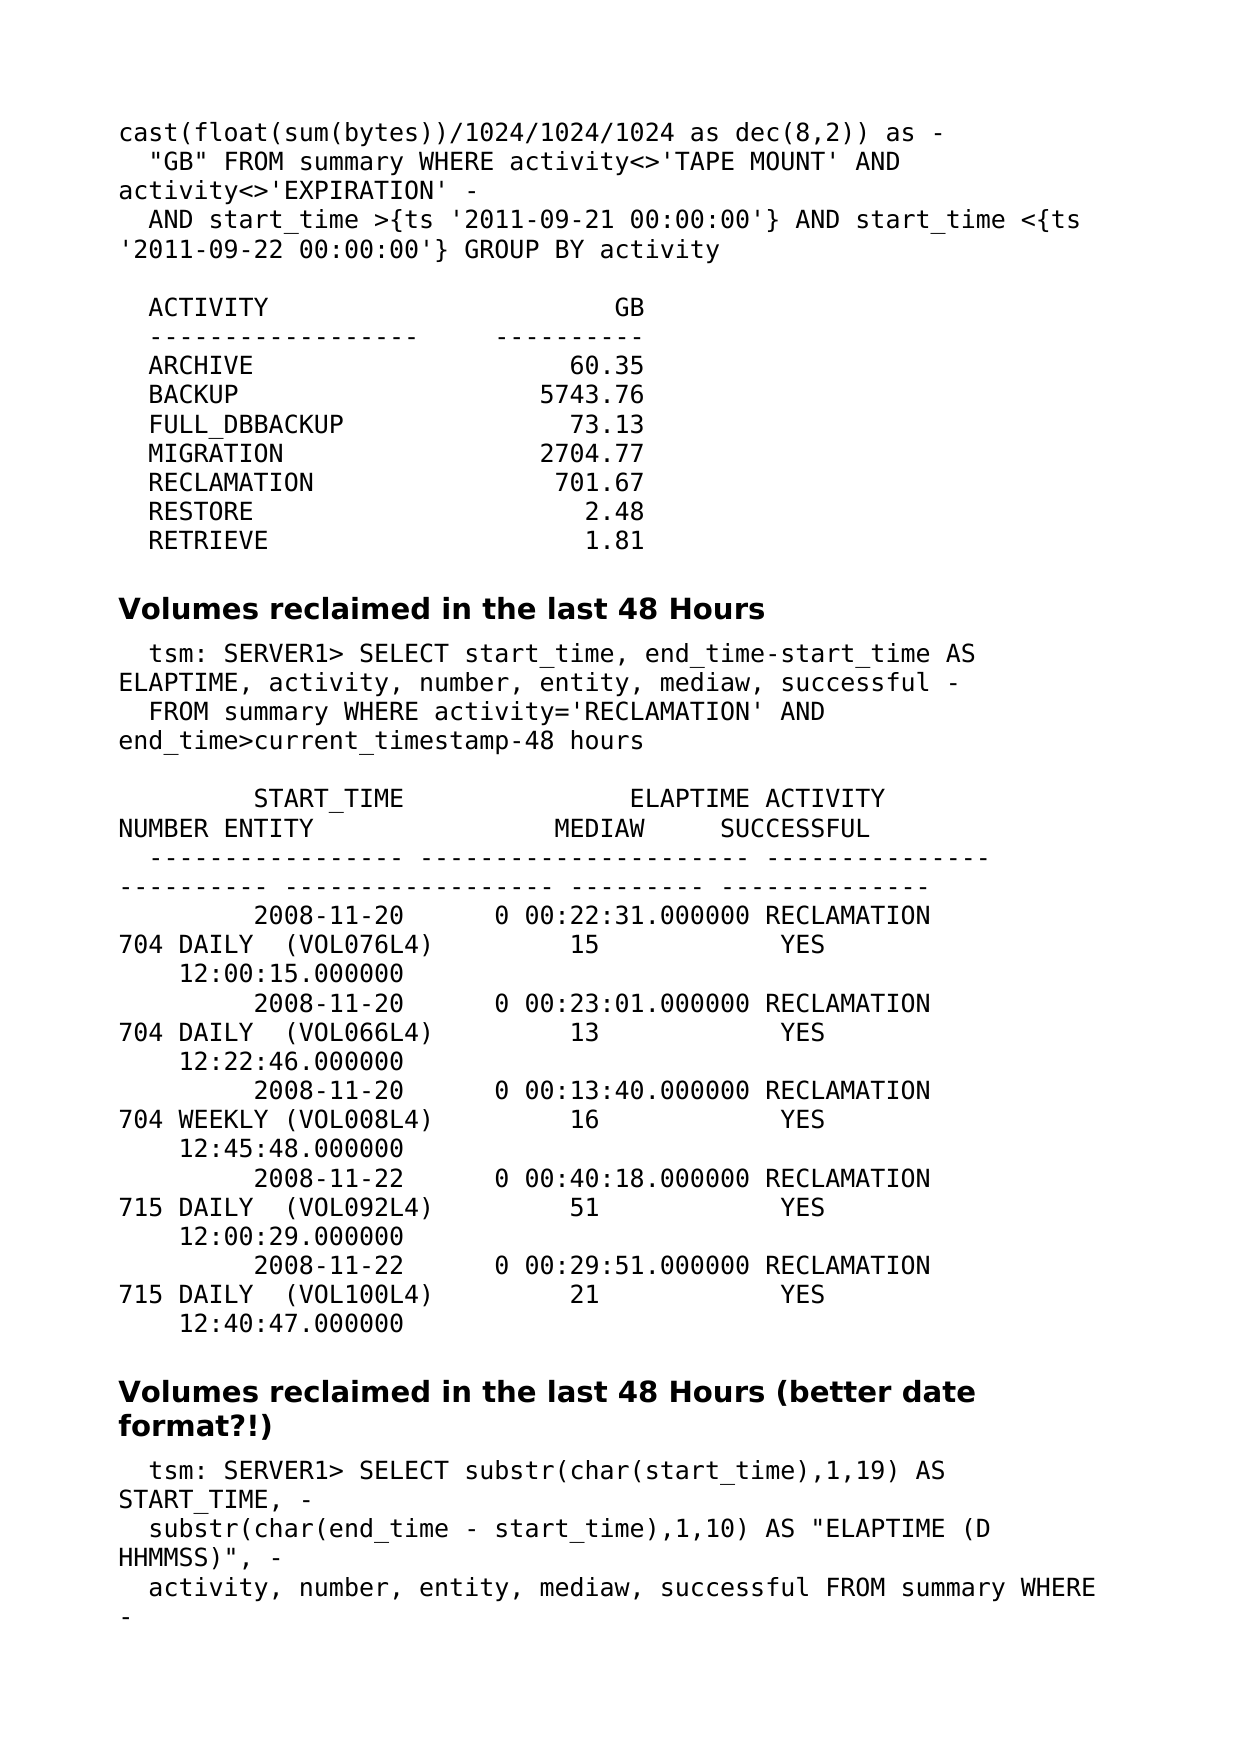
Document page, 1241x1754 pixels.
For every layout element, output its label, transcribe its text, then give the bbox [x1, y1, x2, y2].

subtitle Volumes reclaimed in the last 48 Hours (better date format?!) [118, 1376, 1122, 1443]
text cast(float(sum(bytes))/1024/1024/1024 as dec(8,2)) as - "GB" FROM summary WHERE activity<>'TAPE MOUNT' AND activity<>'EXPIRATION' - AND start_time >{ts '2011-09-21 00:00:00'} AND start_time <{ts '2011-09-22 00:00:00'} GROUP BY activity ACTIVITY GB ------------------ ---------- ARCHIVE 60.35 BACKUP 5743.76 FULL_DBBACKUP 73.13 MIGRATION 2704.77 RECLAMATION 701.67 RESTORE 2.48 RETRIEVE 1.81 [118, 118, 1122, 556]
subtitle Volumes reclaimed in the last 48 Hours [118, 592, 1122, 626]
text tsm: SERVER1> SELECT substr(char(start_time),1,19) AS START_TIME, - substr(char(end_time - start_time),1,10) AS "ELAPTIME (D HHMMSS)", - activity, number, entity, mediaw, successful FROM summary WHERE [118, 1456, 1122, 1631]
text tsm: SERVER1> SELECT start_time, end_time-start_time AS ELAPTIME, activity, number, entity, mediaw, successful - FROM summary WHERE activity='RECLAMATION' AND end_time>current_timestamp-48 hours START_TIME ELAPTIME ACTIVITY NUMBER ENTITY MEDIAW SUCCESSFUL ----------------- ---------------------- --------------- ---------- ------------------ --------- -------------- 2008-11-20 0 00:22:31.000000 RECLAMATION 704 DAILY (VOL076L4) 15 YES 12:00:15.000000 2008-11-20 0 00:23:01.000000 RECLAMATION 704 DAILY (VOL066L4) 13 YES 12:22:46.000000 2008-11-20 0 00:13:40.000000 RECLAMATION 704 WEEKLY (VOL008L4) 16 YES 12:45:48.000000 2008-11-22 0 00:40:18.000000 RECLAMATION 715 DAILY (VOL092L4) 51 YES 12:00:29.000000 2008-11-22 0 00:29:51.000000 RECLAMATION 715 DAILY (VOL100L4) 21 YES 12:40:47.000000 [118, 639, 1122, 1339]
